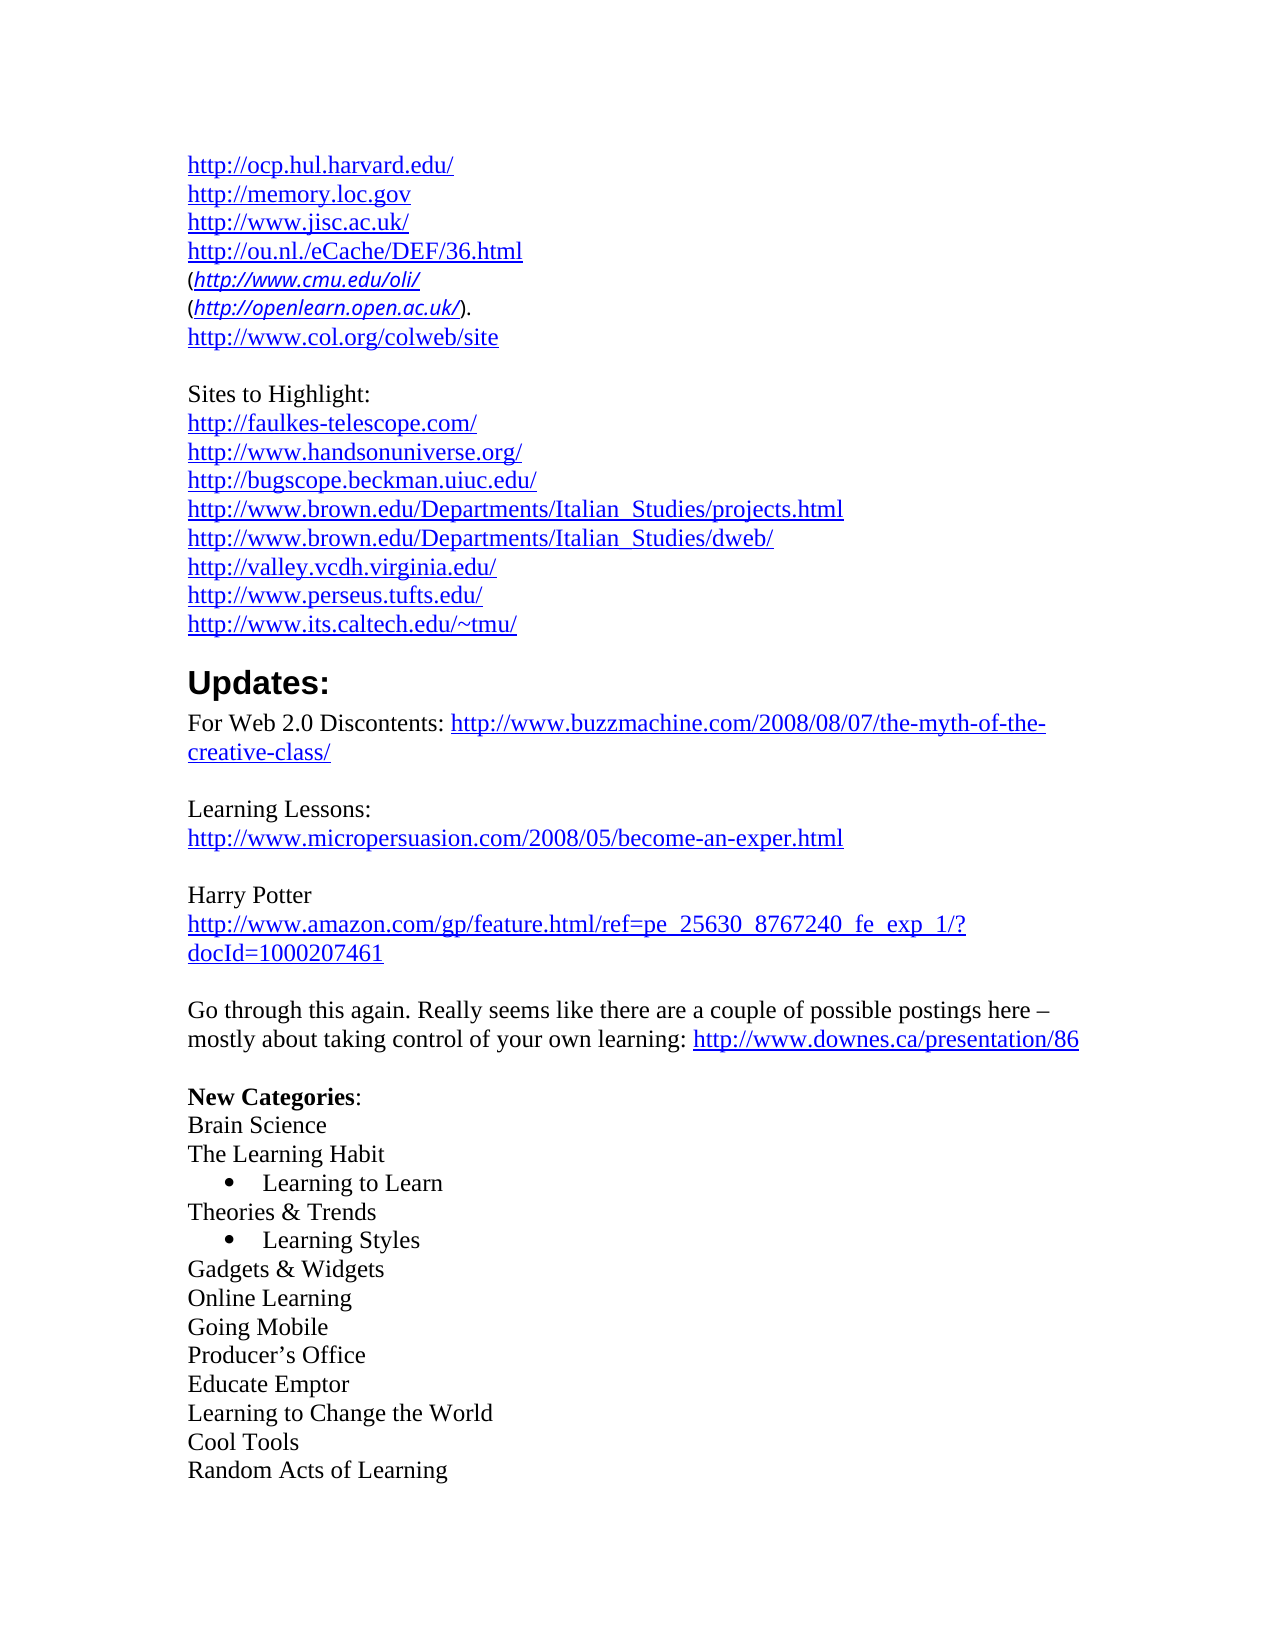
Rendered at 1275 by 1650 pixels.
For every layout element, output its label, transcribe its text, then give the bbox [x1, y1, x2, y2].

text http://ocp.hul.harvard.edu/ [187, 150, 1087, 179]
text http://faulkes-telescope.com/ [187, 408, 1087, 437]
text New Categories: [187, 1082, 1087, 1110]
text For Web 2.0 Discontents: http://www.buzzmachine.com/2008/08/07/the-myth-of-the-creative-class/ [187, 708, 1087, 765]
text Cool Tools [187, 1427, 1087, 1455]
text Learning Lessons: [187, 794, 1087, 823]
list Learning to Learn [225, 1168, 1087, 1197]
text http://www.col.org/colweb/site [187, 322, 1087, 351]
text Learning to Change the World [187, 1398, 1087, 1427]
text Going Mobile [187, 1312, 1087, 1340]
text Educate Emptor [187, 1369, 1087, 1398]
text http://www.brown.edu/Departments/Italian_Studies/projects.html [187, 494, 1087, 523]
text Producer’s Office [187, 1340, 1087, 1369]
text http://www.its.caltech.edu/~tmu/ [187, 609, 1087, 638]
text Theories & Trends [187, 1197, 1087, 1225]
text http://www.micropersuasion.com/2008/05/become-an-exper.html [187, 823, 1087, 852]
subtitle Updates: [187, 663, 1087, 702]
text (http://www.cmu.edu/oli/ [187, 265, 1087, 293]
list Learning Styles [225, 1225, 1087, 1254]
text Gadgets & Widgets [187, 1254, 1087, 1283]
text http://valley.vcdh.virginia.edu/ [187, 552, 1087, 581]
text http://www.jisc.ac.uk/ [187, 207, 1087, 236]
text (http://openlearn.open.ac.uk/). [187, 293, 1087, 322]
text http://www.handsonuniverse.org/ [187, 437, 1087, 466]
text http://www.brown.edu/Departments/Italian_Studies/dweb/ [187, 523, 1087, 552]
text Sites to Highlight: [187, 379, 1087, 408]
text Go through this again. Really seems like there are a couple of possible postings here – mostly about taking control of your own learning: http://www.downes.ca/presentation/86 [187, 995, 1087, 1053]
text Brain Science [187, 1110, 1087, 1139]
text Online Learning [187, 1283, 1087, 1312]
text http://ou.nl./eCache/DEF/36.html [187, 236, 1087, 265]
text http://memory.loc.gov [187, 179, 1087, 207]
text http://bugscope.beckman.uiuc.edu/ [187, 466, 1087, 494]
text http://www.perseus.tufts.edu/ [187, 581, 1087, 609]
text Harry Potter http://www.amazon.com/gp/feature.html/ref=pe_25630_8767240_fe_exp_1/?docId=1000207461 [187, 880, 1087, 967]
text The Learning Habit [187, 1139, 1087, 1168]
text Random Acts of Learning [187, 1455, 1087, 1484]
